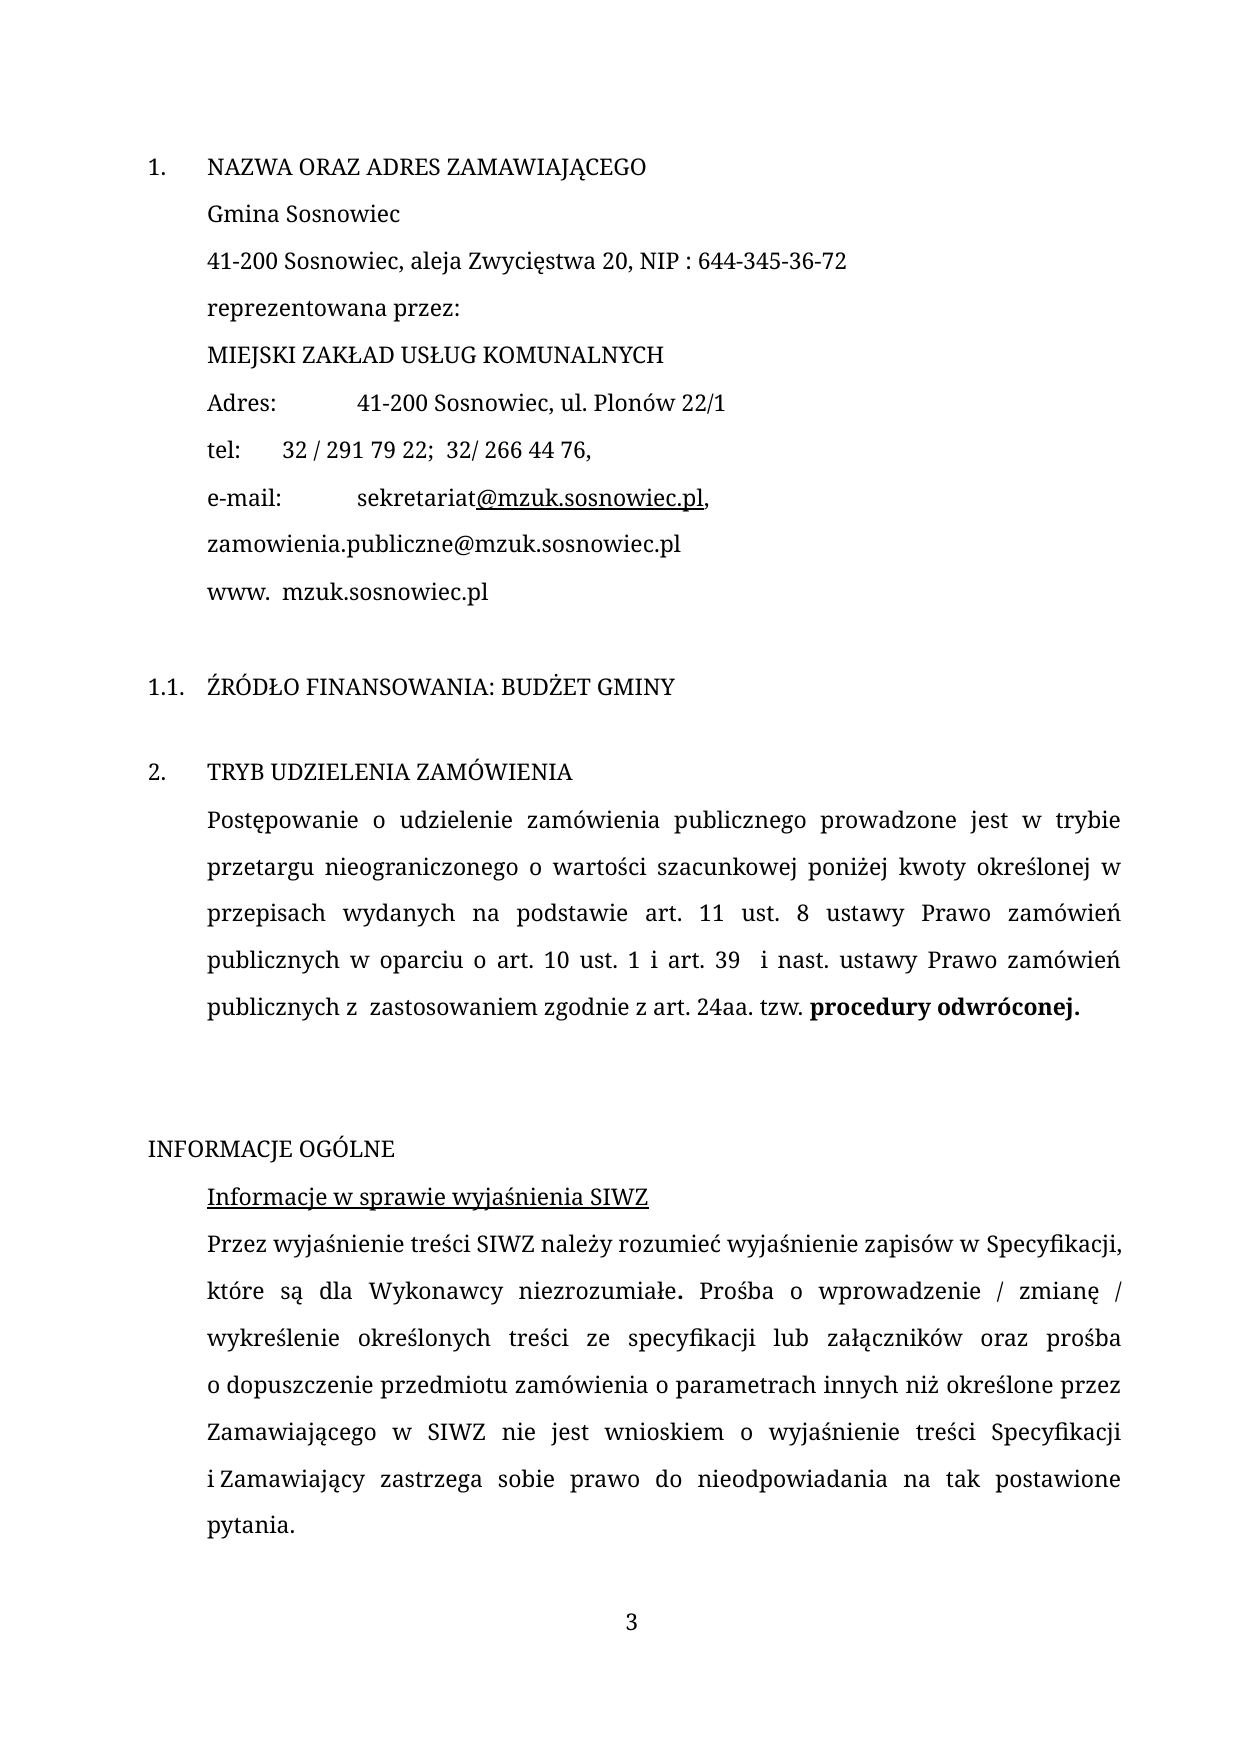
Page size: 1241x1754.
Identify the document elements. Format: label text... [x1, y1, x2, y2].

subtitle Gmina Sosnowiec [148, 198, 1122, 229]
text INFORMACJE OGÓLNE [148, 1133, 1122, 1164]
text Informacje w sprawie wyjaśnienia SIWZ [148, 1181, 1122, 1212]
text 41-200 Sosnowiec, aleja Zwycięstwa 20, NIP : 644-345-36-72 [148, 244, 1122, 276]
text 1. NAZWA ORAZ ADRES ZAMAWIAJĄCEGO [148, 151, 1122, 182]
text Przez wyjaśnienie treści SIWZ należy rozumieć wyjaśnienie zapisów w Specyfikacji, które są dla Wykonawcy niezrozumiałe. Prośba o wprowadzenie / zmianę / wykreślenie określonych treści ze specyfikacji lub załączników oraz prośba o dopuszczenie przedmiotu zamówienia o parametrach innych niż określone przez Zamawiającego w SIWZ nie jest wnioskiem o wyjaśnienie treści Specyfikacji i Zamawiający zastrzega sobie prawo do nieodpowiadania na tak postawione pytania. [207, 1228, 1122, 1541]
text reprezentowana przez: [148, 292, 1122, 323]
text Postępowanie o udzielenie zamówienia publicznego prowadzone jest w trybie przetargu nieograniczonego o wartości szacunkowej poniżej kwoty określonej w przepisach wydanych na podstawie art. 11 ust. 8 ustawy Prawo zamówień publicznych w oparciu o art. 10 ust. 1 i art. 39 i nast. ustawy Prawo zamówień publicznych z zastosowaniem zgodnie z art. 24aa. tzw. procedury odwróconej. [148, 804, 1122, 1022]
text www. mzuk.sosnowiec.pl [148, 576, 1122, 607]
text tel: 32 / 291 79 22; 32/ 266 44 76, [148, 434, 1122, 465]
text e-mail: sekretariat@mzuk.sosnowiec.pl, zamowienia.publiczne@mzuk.sosnowiec.pl [148, 482, 1122, 560]
text 2. TRYB UDZIELENIA ZAMÓWIENIA [148, 756, 1122, 787]
text Adres: 41-200 Sosnowiec, ul. Plonów 22/1 [148, 387, 1122, 418]
text MIEJSKI ZAKŁAD USŁUG KOMUNALNYCH [148, 339, 1122, 371]
text 1.1. ŹRÓDŁO FINANSOWANIA: BUDŻET GMINY [148, 671, 1122, 702]
